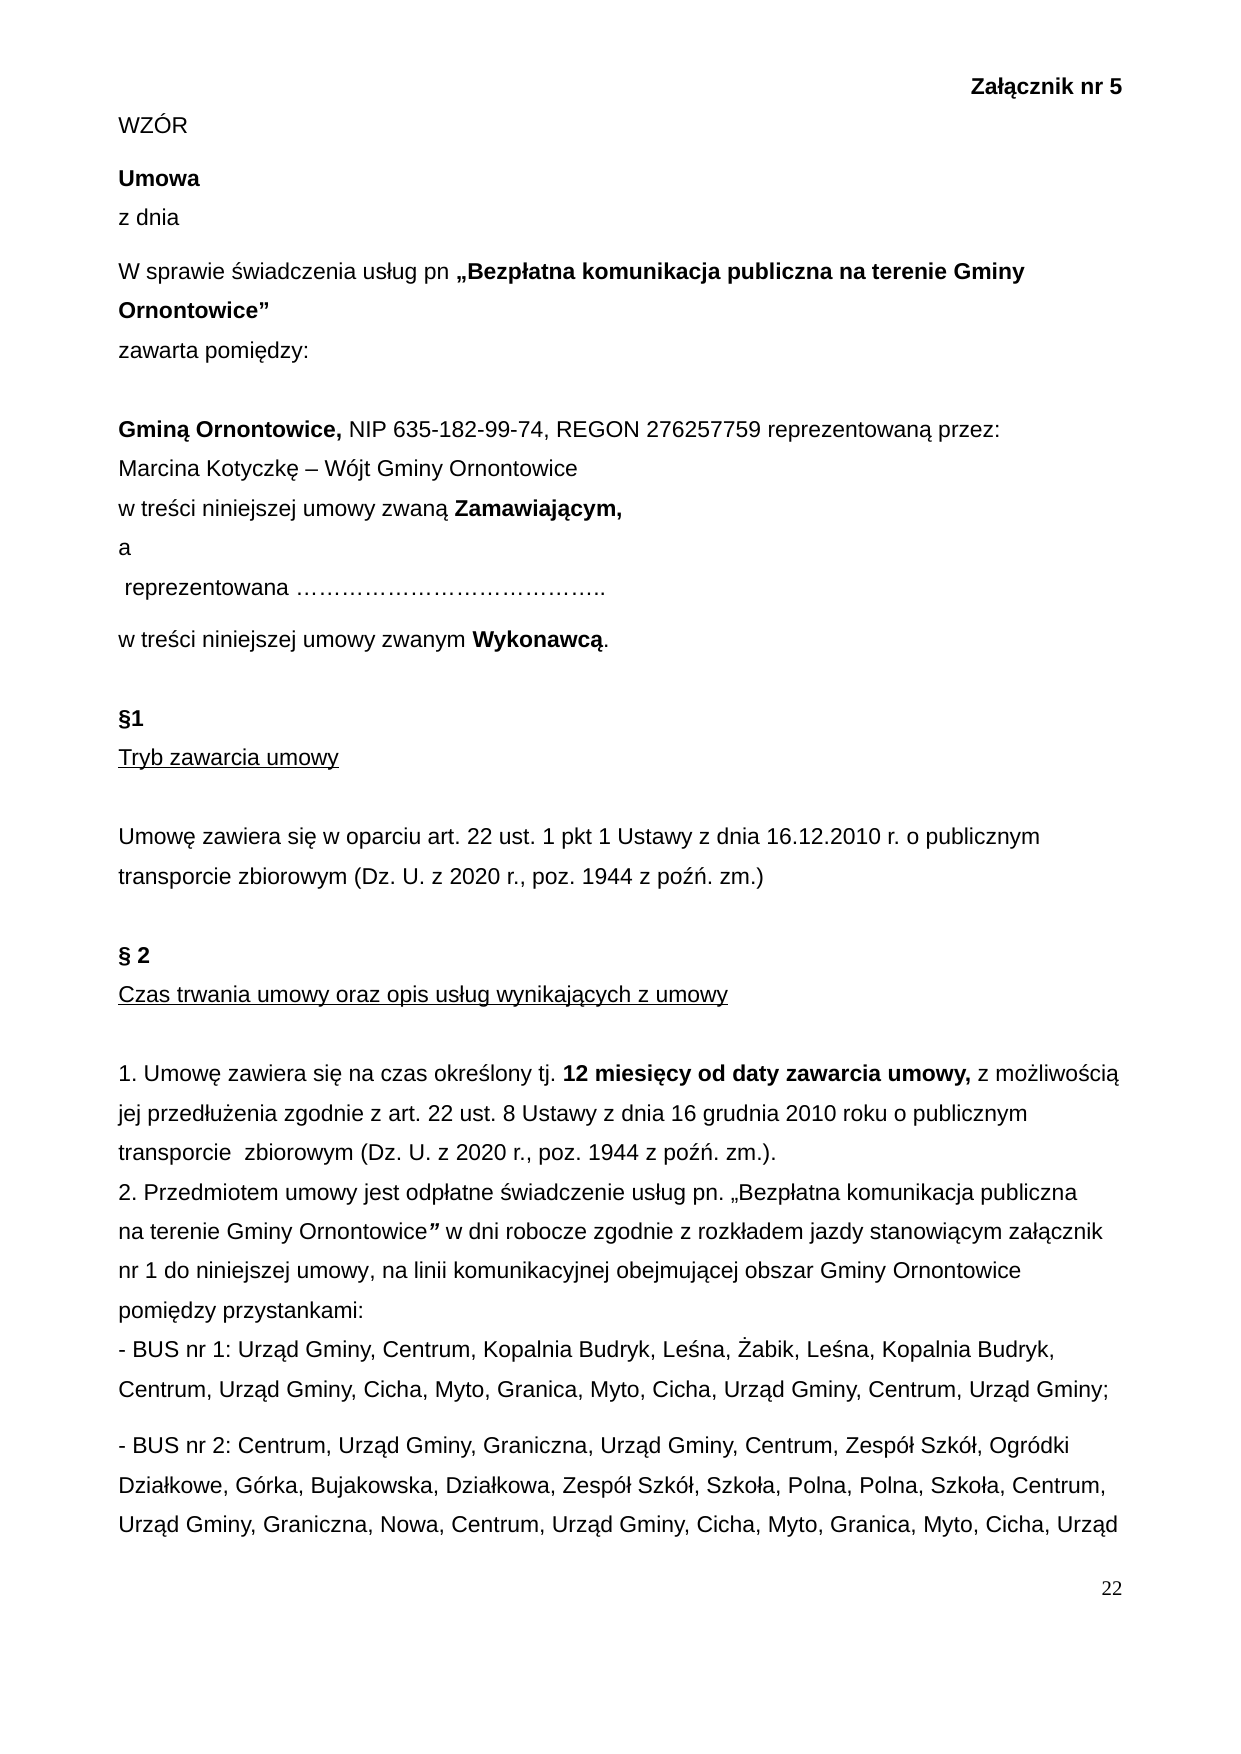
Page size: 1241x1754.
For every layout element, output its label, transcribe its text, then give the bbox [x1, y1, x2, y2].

text § 2 [118, 942, 1122, 968]
text Umowa [118, 164, 1122, 191]
list 2. Przedmiotem umowy jest odpłatne świadczenie usług pn. „Bezpłatna komunikacja publiczna na terenie Gminy Ornontowice” w dni robocze zgodnie z rozkładem jazdy stanowiącym załącznik nr 1 do niniejszej umowy, na linii komunikacyjnej obejmującej obszar Gminy Ornontowice pomiędzy przystankami: [118, 1178, 1122, 1323]
text WZÓR [118, 112, 1122, 139]
list - BUS nr 2: Centrum, Urząd Gminy, Graniczna, Urząd Gminy, Centrum, Zespół Szkół, Ogródki Działkowe, Górka, Bujakowska, Działkowa, Zespół Szkół, Szkoła, Polna, Polna, Szkoła, Centrum, Urząd Gminy, Graniczna, Nowa, Centrum, Urząd Gminy, Cicha, Myto, Granica, Myto, Cicha, Urząd [118, 1432, 1122, 1537]
text W sprawie świadczenia usług pn „Bezpłatna komunikacja publiczna na terenie Gminy Ornontowice” [118, 258, 1122, 324]
text Gminą Ornontowice, NIP 635-182-99-74, REGON 276257759 reprezentowaną przez: [118, 416, 1122, 442]
text Załącznik nr 5 [118, 73, 1122, 99]
text z dnia [118, 204, 1122, 230]
text reprezentowana ………………………………….. [118, 574, 1122, 600]
text Umowę zawiera się w oparciu art. 22 ust. 1 pkt 1 Ustawy z dnia 16.12.2010 r. o publicznym transporcie zbiorowym (Dz. U. z 2020 r., poz. 1944 z poźń. zm.) [118, 823, 1122, 889]
list - BUS nr 1: Urząd Gminy, Centrum, Kopalnia Budryk, Leśna, Żabik, Leśna, Kopalnia Budryk, Centrum, Urząd Gminy, Cicha, Myto, Granica, Myto, Cicha, Urząd Gminy, Centrum, Urząd Gminy; [118, 1336, 1122, 1402]
text a [118, 534, 1122, 561]
text w treści niniejszej umowy zwaną Zamawiającym, [118, 495, 1122, 521]
text zawarta pomiędzy: [118, 337, 1122, 363]
text w treści niniejszej umowy zwanym Wykonawcą. [118, 626, 1122, 652]
text Czas trwania umowy oraz opis usług wynikających z umowy [118, 981, 1122, 1007]
list 1. Umowę zawiera się na czas określony tj. 12 miesięcy od daty zawarcia umowy, z możliwością jej przedłużenia zgodnie z art. 22 ust. 8 Ustawy z dnia 16 grudnia 2010 roku o publicznym transporcie zbiorowym (Dz. U. z 2020 r., poz. 1944 z poźń. zm.). [118, 1060, 1122, 1165]
text Marcina Kotyczkę – Wójt Gminy Ornontowice [118, 455, 1122, 482]
text §1 [118, 705, 1122, 731]
text Tryb zawarcia umowy [118, 744, 1122, 771]
